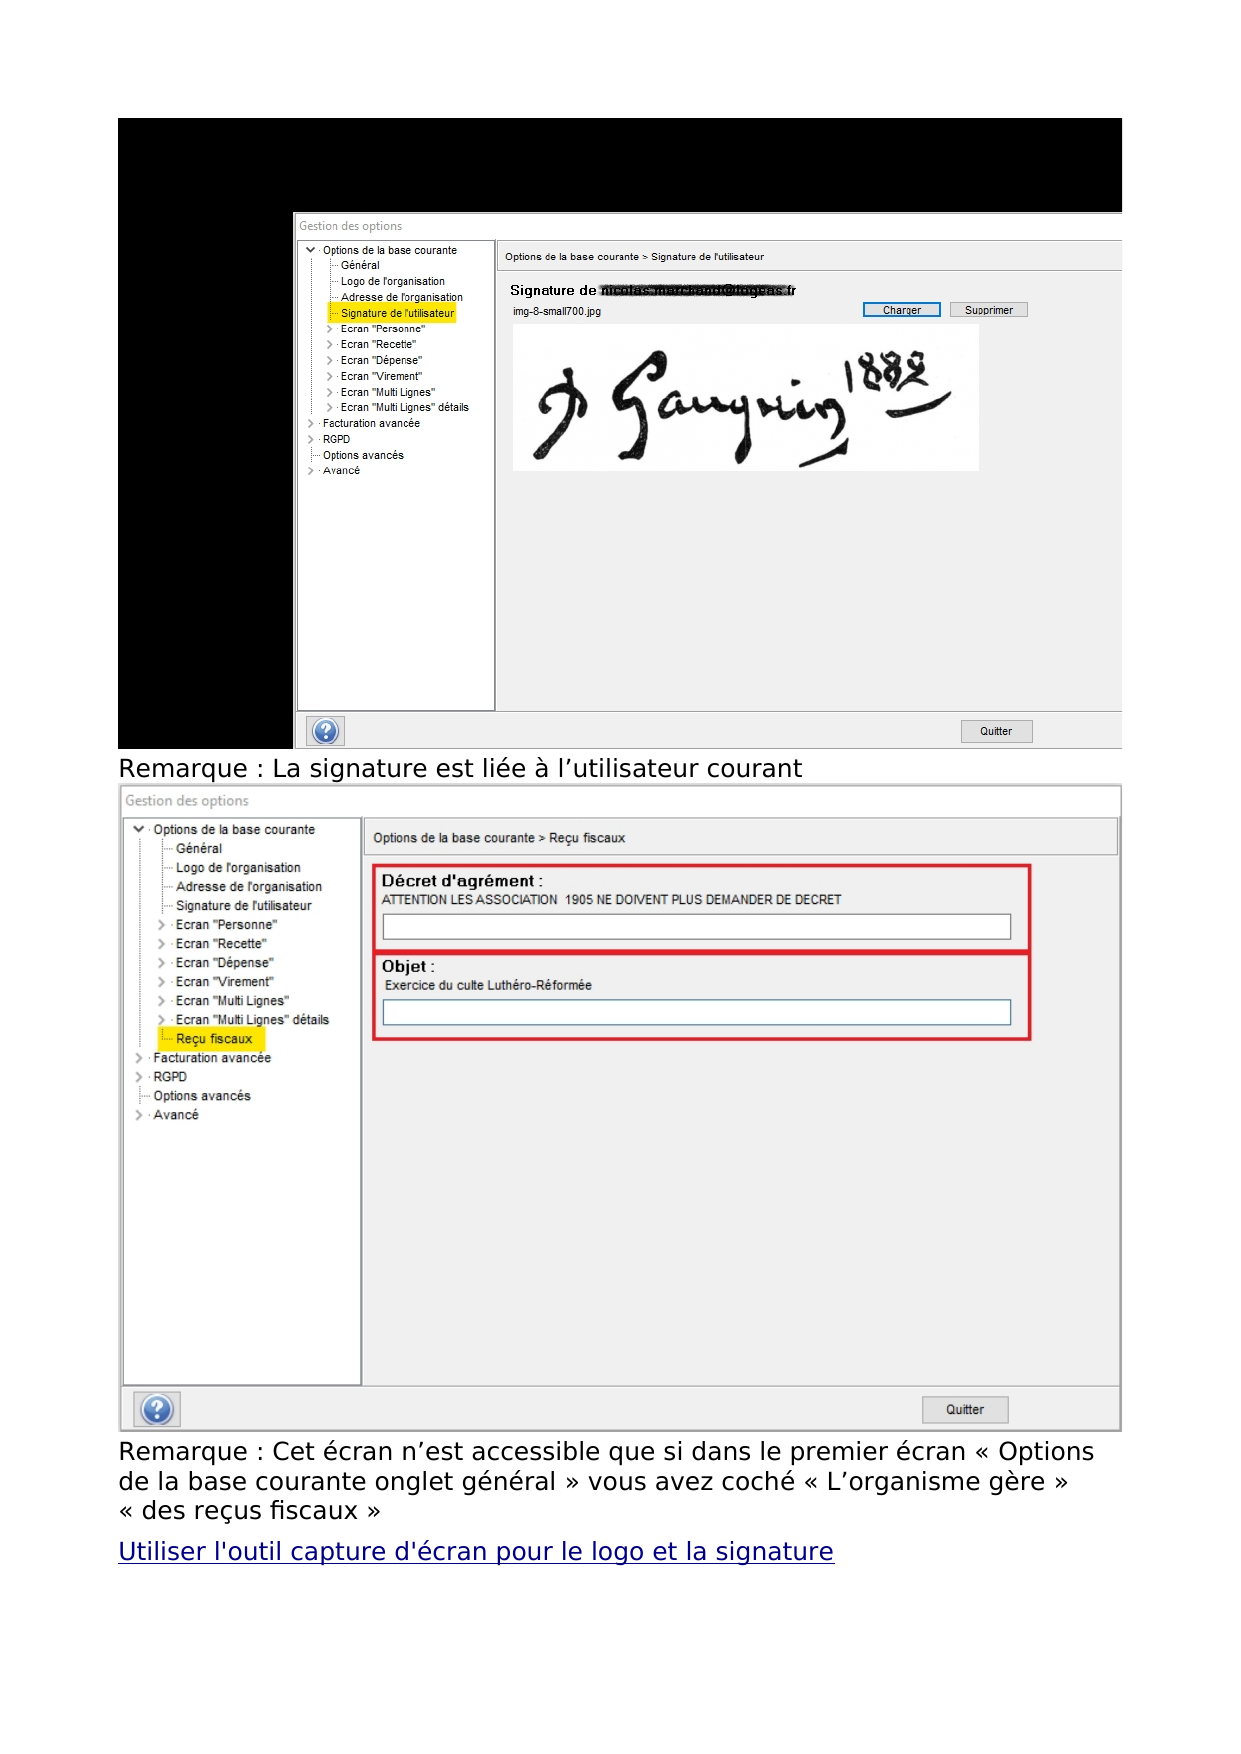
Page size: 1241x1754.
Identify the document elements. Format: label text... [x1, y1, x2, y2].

picture [118, 118, 1123, 749]
text Les états utilisent suivant les cas des informations qui sont paramétrables par le menu « Administration\Option de la base courante » Remarque : La signature est liée à l’utilisateur courant Remarque : Cet écran n’est accessible que si dans le premier écran « Options de la base courante onglet général » vous avez coché « L’organisme gère » « des reçus fiscaux » [118, 1432, 1122, 1525]
text Utiliser l'outil capture d'écran pour le logo et la signature [118, 1538, 1122, 1567]
picture [118, 783, 1123, 1432]
text Les états utilisent suivant les cas des informations qui sont paramétrables par le menu « Administration\Option de la base courante » Remarque : La signature est liée à l’utilisateur courant Remarque : Cet écran n’est accessible que si dans le premier écran « Options de la base courante onglet général » vous avez coché « L’organisme gère » « des reçus fiscaux » [118, 749, 1122, 783]
